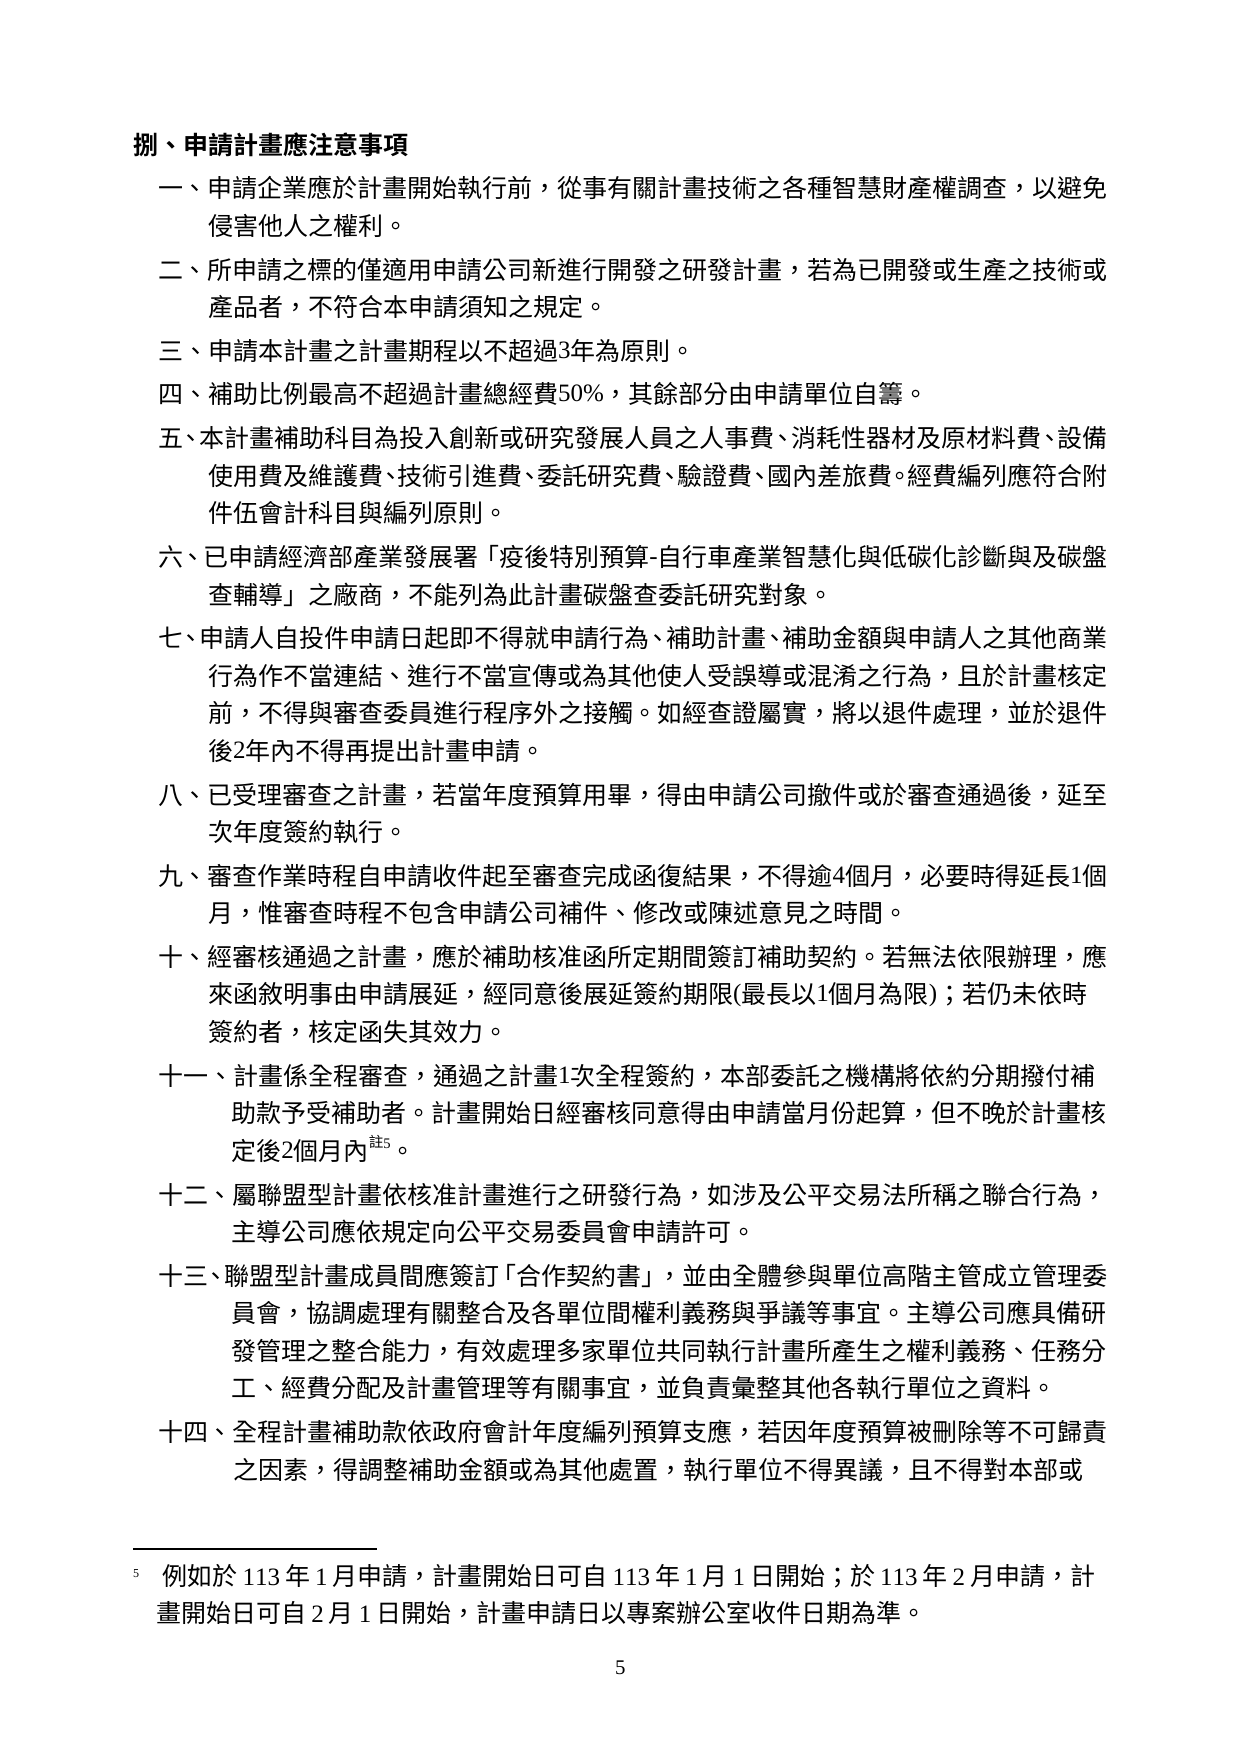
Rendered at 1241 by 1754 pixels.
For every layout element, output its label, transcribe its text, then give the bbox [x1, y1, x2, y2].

text 十三、聯盟型計畫成員間應簽訂「合作契約書」，並由全體參與單位高階主管成立管理委員會，協調處理有關整合及各單位間權利義務與爭議等事宜。主導公司應具備研發管理之整合能力，有效處理多家單位共同執行計畫所產生之權利義務、任務分工、經費分配及計畫管理等有關事宜，並負責彙整其他各執行單位之資料。 [158, 1255, 1107, 1405]
text 二、所申請之標的僅適用申請公司新進行開發之研發計畫，若為已開發或生產之技術或產品者，不符合本申請須知之規定。 [158, 249, 1107, 324]
text 十、經審核通過之計畫，應於補助核准函所定期間簽訂補助契約。若無法依限辦理，應來函敘明事由申請展延，經同意後展延簽約期限(最長以1個月為限)；若仍未依時簽約者，核定函失其效力。 [158, 937, 1107, 1049]
text 一、申請企業應於計畫開始執行前，從事有關計畫技術之各種智慧財產權調查，以避免侵害他人之權利。 [158, 168, 1107, 243]
subtitle 捌、申請計畫應注意事項 [133, 124, 1107, 162]
text 八、已受理審查之計畫，若當年度預算用畢，得由申請公司撤件或於審查通過後，延至次年度簽約執行。 [158, 774, 1107, 849]
text 七、申請人自投件申請日起即不得就申請行為、補助計畫、補助金額與申請人之其他商業行為作不當連結、進行不當宣傳或為其他使人受誤導或混淆之行為，且於計畫核定前，不得與審查委員進行程序外之接觸。如經查證屬實，將以退件處理，並於退件後2年內不得再提出計畫申請。 [158, 618, 1107, 768]
text 例如於113年1月申請，計畫開始日可自113年1月1日開始；於113年2月申請，計畫開始日可自2月1日開始，計畫申請日以專案辦公室收件日期為準。 [133, 1555, 1107, 1630]
text 四、補助比例最高不超過計畫總經費50%，其餘部分由申請單位自籌。 [158, 374, 1107, 412]
text 九、審查作業時程自申請收件起至審查完成函復結果，不得逾4個月，必要時得延長1個月，惟審查時程不包含申請公司補件、修改或陳述意見之時間。 [158, 855, 1107, 930]
text 十二、屬聯盟型計畫依核准計畫進行之研發行為，如涉及公平交易法所稱之聯合行為，主導公司應依規定向公平交易委員會申請許可。 [158, 1174, 1107, 1249]
text 十四、全程計畫補助款依政府會計年度編列預算支應，若因年度預算被刪除等不可歸責之因素，得調整補助金額或為其他處置，執行單位不得異議，且不得對本部或 [158, 1412, 1107, 1487]
text 五、本計畫補助科目為投入創新或研究發展人員之人事費、消耗性器材及原材料費、設備使用費及維護費、技術引進費、委託研究費、驗證費、國內差旅費。經費編列應符合附件伍會計科目與編列原則。 [158, 418, 1107, 530]
text 六、已申請經濟部產業發展署「疫後特別預算-自行車產業智慧化與低碳化診斷與及碳盤查輔導」之廠商，不能列為此計畫碳盤查委託研究對象。 [158, 537, 1107, 612]
text 三、申請本計畫之計畫期程以不超過3年為原則。 [158, 330, 1107, 368]
text 十一、計畫係全程審查，通過之計畫1次全程簽約，本部委託之機構將依約分期撥付補助款予受補助者。計畫開始日經審核同意得由申請當月份起算，但不晚於計畫核定後2個月內註。 [158, 1055, 1107, 1168]
